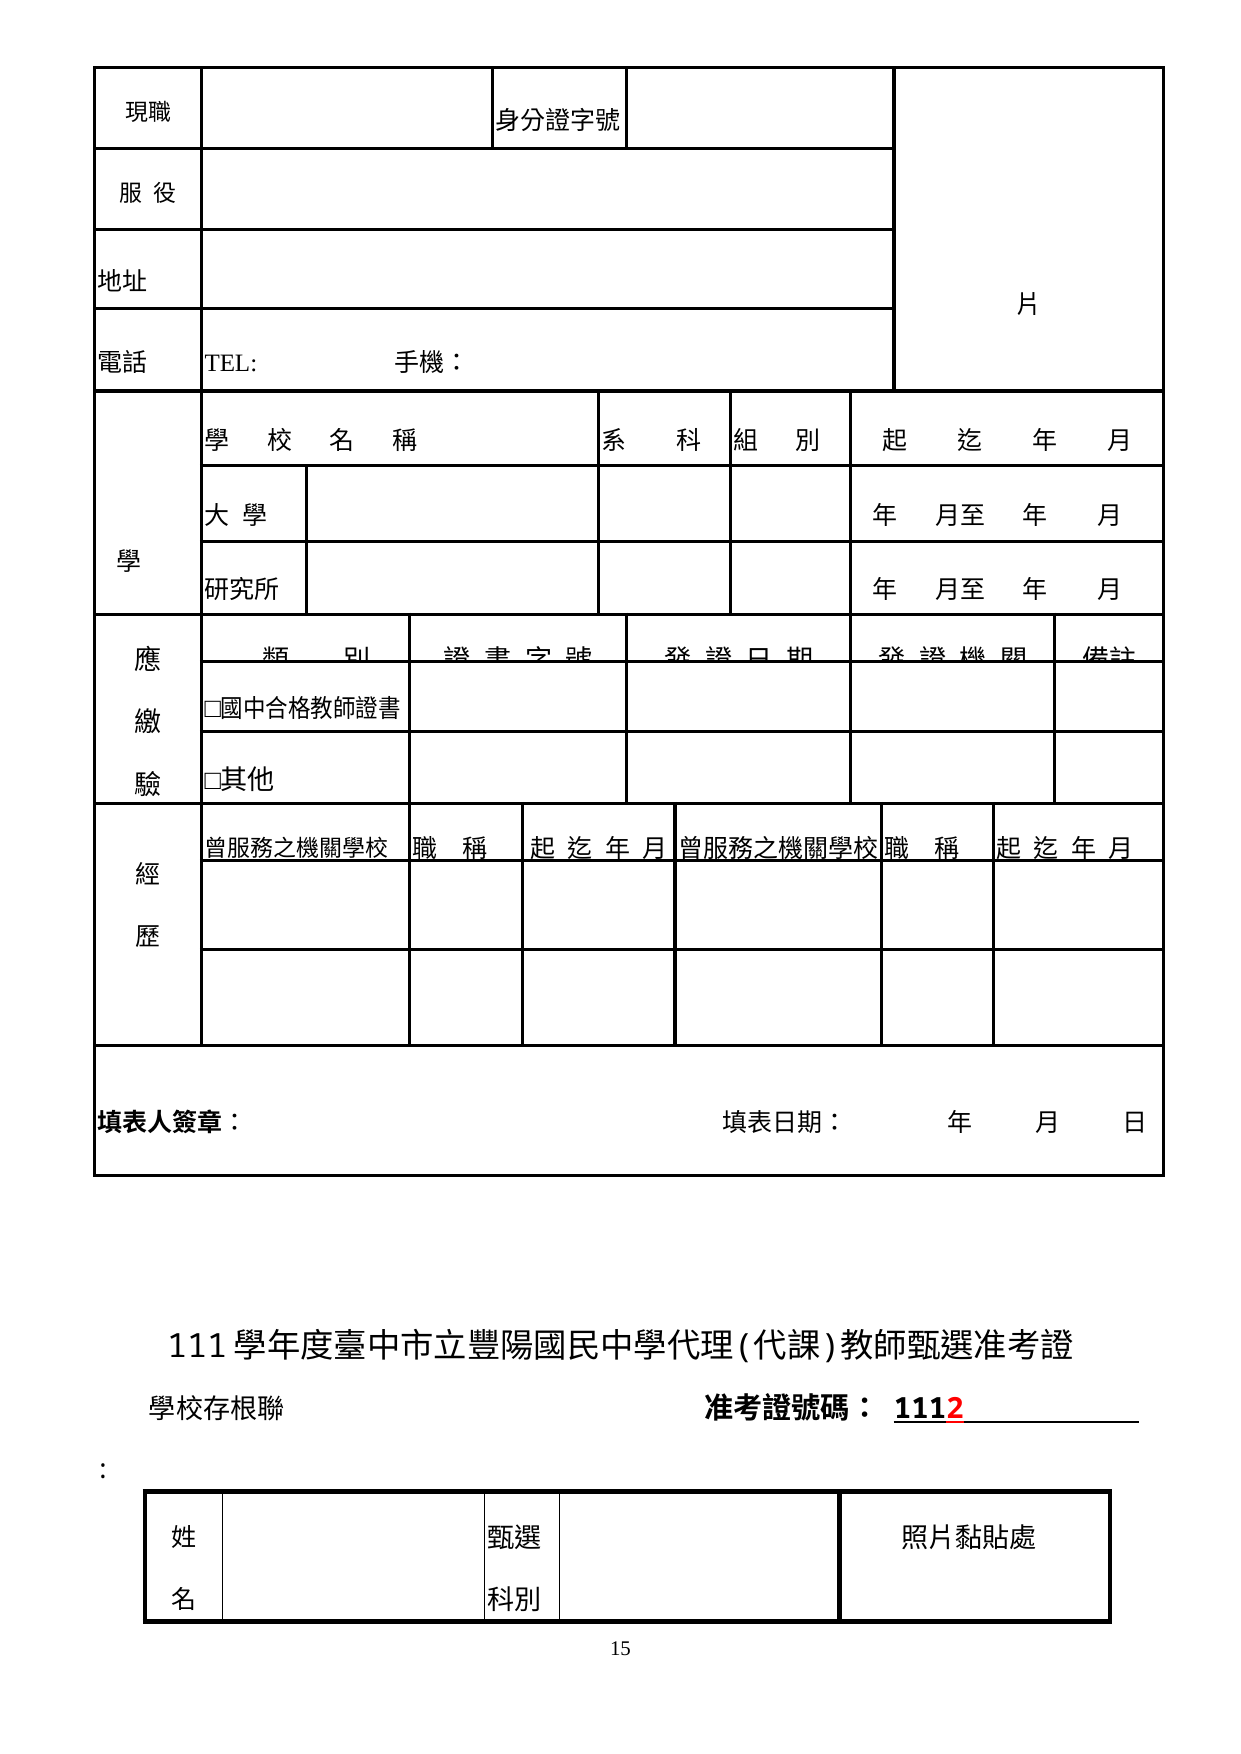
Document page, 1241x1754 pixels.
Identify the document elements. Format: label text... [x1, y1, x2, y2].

table_cell 曾服務之機關學校 [677, 805, 880, 858]
table_cell 大 學 [203, 467, 305, 539]
table_cell 發 證 機 關 [852, 616, 1053, 659]
table_cell 證 書 字 號 [411, 616, 625, 659]
table_cell 職 稱 [883, 805, 992, 858]
table_header [223, 1494, 484, 1619]
table_cell [995, 862, 1162, 948]
table_cell 現職 機關學校 [96, 69, 200, 147]
table_cell 年 月至 年 月 [852, 467, 1162, 539]
table_cell [883, 951, 992, 1044]
table_cell □其他 [203, 733, 408, 802]
table_cell [123, 1177, 1050, 1239]
table_cell [1056, 733, 1162, 802]
table_cell [852, 663, 1053, 730]
table_cell 類 別 [203, 616, 408, 659]
table_cell [1050, 1177, 1054, 1239]
table_cell 系 科 [600, 393, 729, 464]
table_cell [677, 862, 880, 948]
table_cell 學 校 名 稱 [203, 393, 597, 464]
table_cell □免役 □役畢 □服役中 [203, 150, 892, 228]
table_cell [308, 467, 597, 539]
table_cell 經 歷 [96, 805, 200, 1044]
table_cell [308, 543, 597, 613]
table_cell [203, 862, 408, 948]
text 111學年度臺中市立豐陽國民中學代理(代課)教師甄選准考證 [94, 1302, 1146, 1364]
table_cell 電話 [96, 310, 200, 389]
table_cell 身分證字號 [494, 69, 625, 147]
table_cell 年 月至 年 月 [852, 543, 1162, 613]
table_cell [95, 1177, 123, 1239]
table_header 姓 名 [147, 1494, 222, 1619]
table_cell [1056, 663, 1162, 730]
table_cell [1055, 1177, 1163, 1239]
table_cell 備註 [1056, 616, 1162, 659]
table_cell [524, 951, 673, 1044]
table_cell [883, 862, 992, 948]
table_cell [411, 663, 598, 730]
table_header 甄選 科別 [485, 1494, 559, 1619]
table_cell [732, 543, 849, 613]
table_cell 填表人簽章： 填表日期： 年 月 日 [96, 1047, 1162, 1173]
table_cell 起 迄 年 月 [524, 805, 673, 858]
table_cell [203, 69, 491, 147]
table_cell [732, 467, 849, 539]
table_header 片 [896, 69, 1162, 389]
table_cell 曾服務之機關學校 [203, 805, 408, 858]
table_cell [598, 733, 625, 802]
table_cell 服 役 情 形 [96, 150, 200, 228]
table_cell [628, 733, 849, 802]
table_cell [203, 951, 408, 1044]
table_cell 起 迄 年 月 [995, 805, 1162, 858]
table_cell [411, 951, 521, 1044]
table_cell [411, 862, 521, 948]
table_cell [628, 69, 892, 147]
table_cell 組 別 [732, 393, 849, 464]
text 學校存根聯 准考證號碼： 1112 : [94, 1364, 1146, 1489]
table_cell TEL: 手機： [203, 310, 892, 389]
table_cell □國中合格教師證書 [203, 663, 408, 730]
table_cell [852, 733, 1053, 802]
table_cell 學 歷 [96, 393, 200, 613]
table_cell [995, 951, 1162, 1044]
table_cell [524, 862, 673, 948]
table_cell [598, 663, 625, 730]
table_cell 研究所 [203, 543, 305, 613]
table_cell [628, 663, 849, 730]
table_cell 地址 [96, 231, 200, 307]
table_cell [677, 951, 880, 1044]
table_cell [600, 467, 729, 539]
table_header 照片黏貼處 [842, 1494, 1108, 1619]
table_cell 發 證 日 期 [628, 616, 849, 659]
table_header [560, 1494, 837, 1619]
table_cell 應 繳 驗 證 件 [96, 616, 200, 802]
table_cell [600, 543, 729, 613]
table_cell 職 稱 [411, 805, 521, 858]
table_cell [411, 733, 598, 802]
table_cell 起 迄 年 月 [852, 393, 1162, 464]
table_cell [203, 231, 892, 307]
